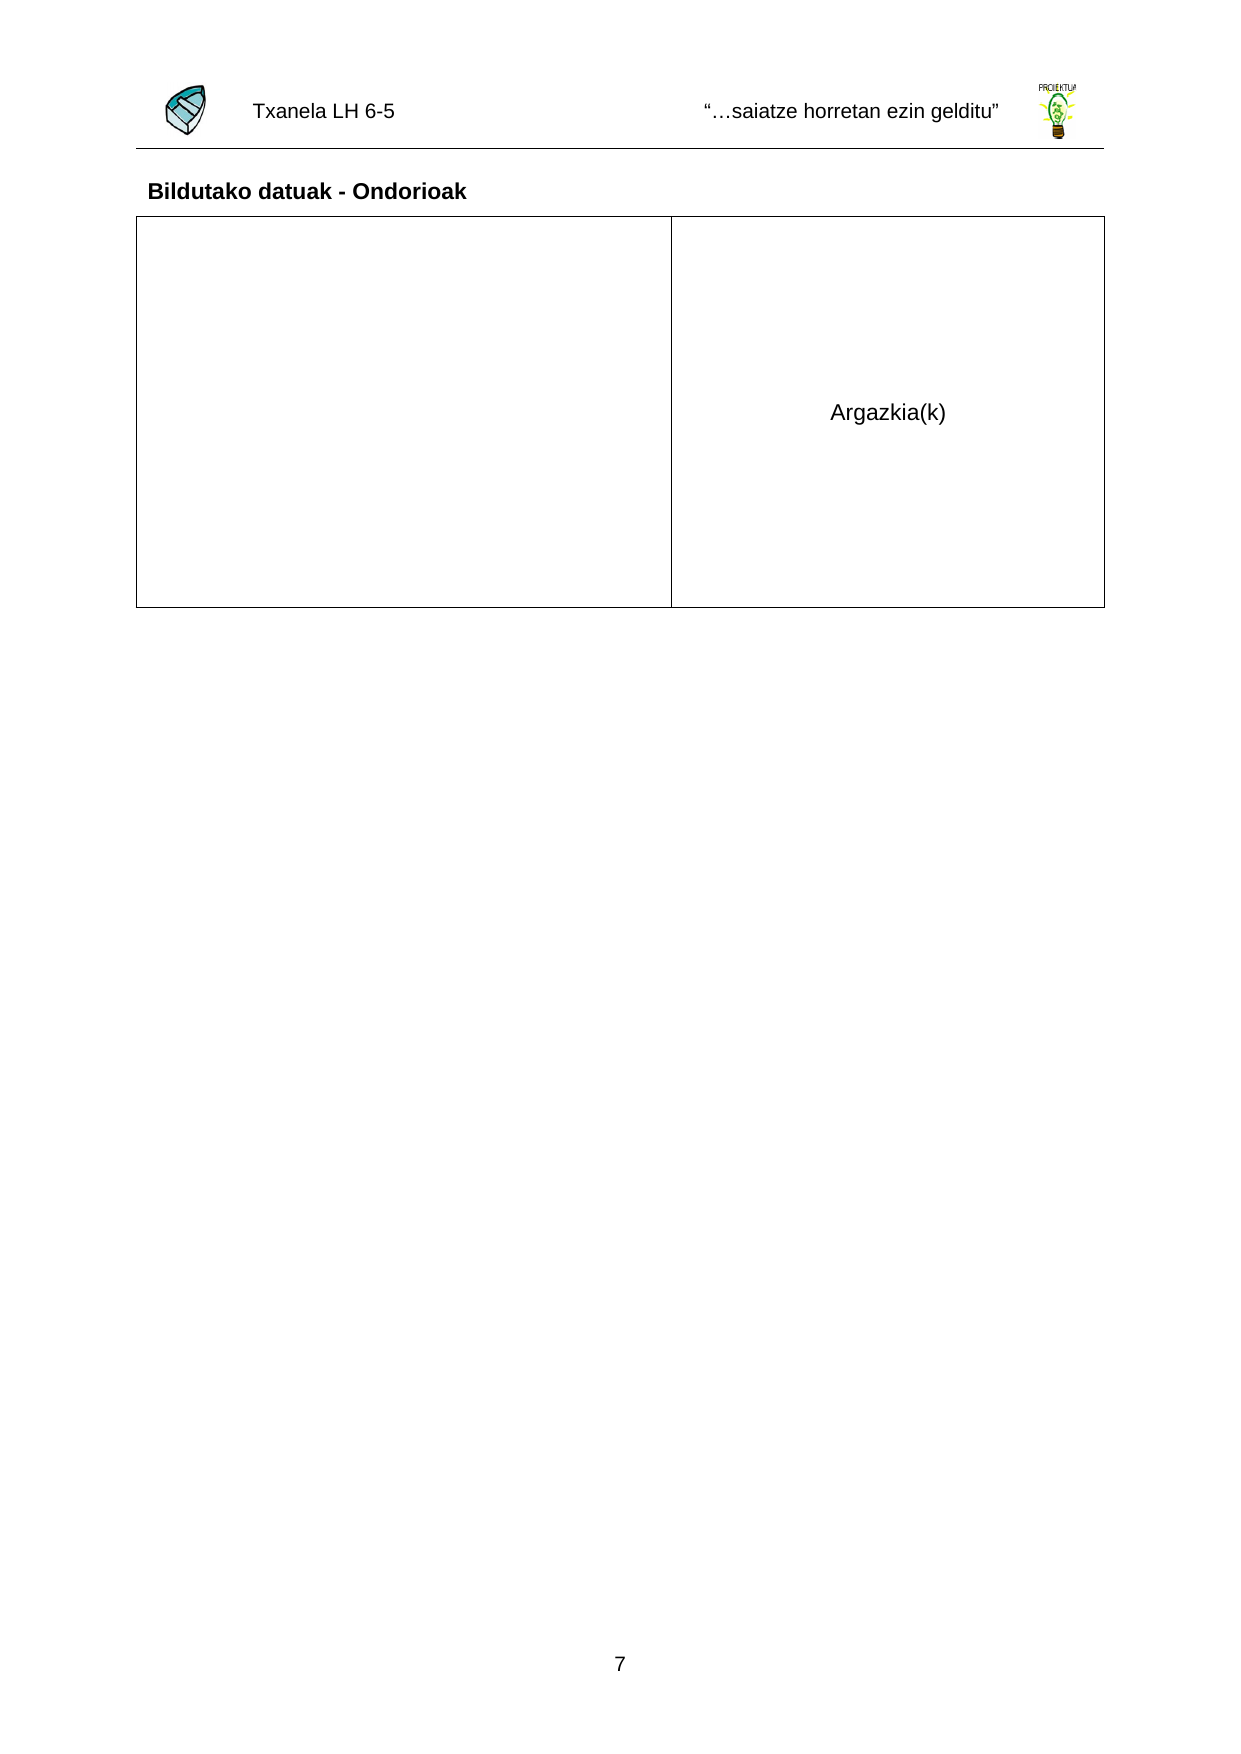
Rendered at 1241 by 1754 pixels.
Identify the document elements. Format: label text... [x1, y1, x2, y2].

picture [1038, 82, 1077, 139]
picture [164, 82, 207, 137]
table_header Bildutako datuak - Ondorioak [136, 178, 1104, 216]
table_cell Argazkia(k) [672, 217, 1104, 607]
table_cell [137, 217, 671, 607]
